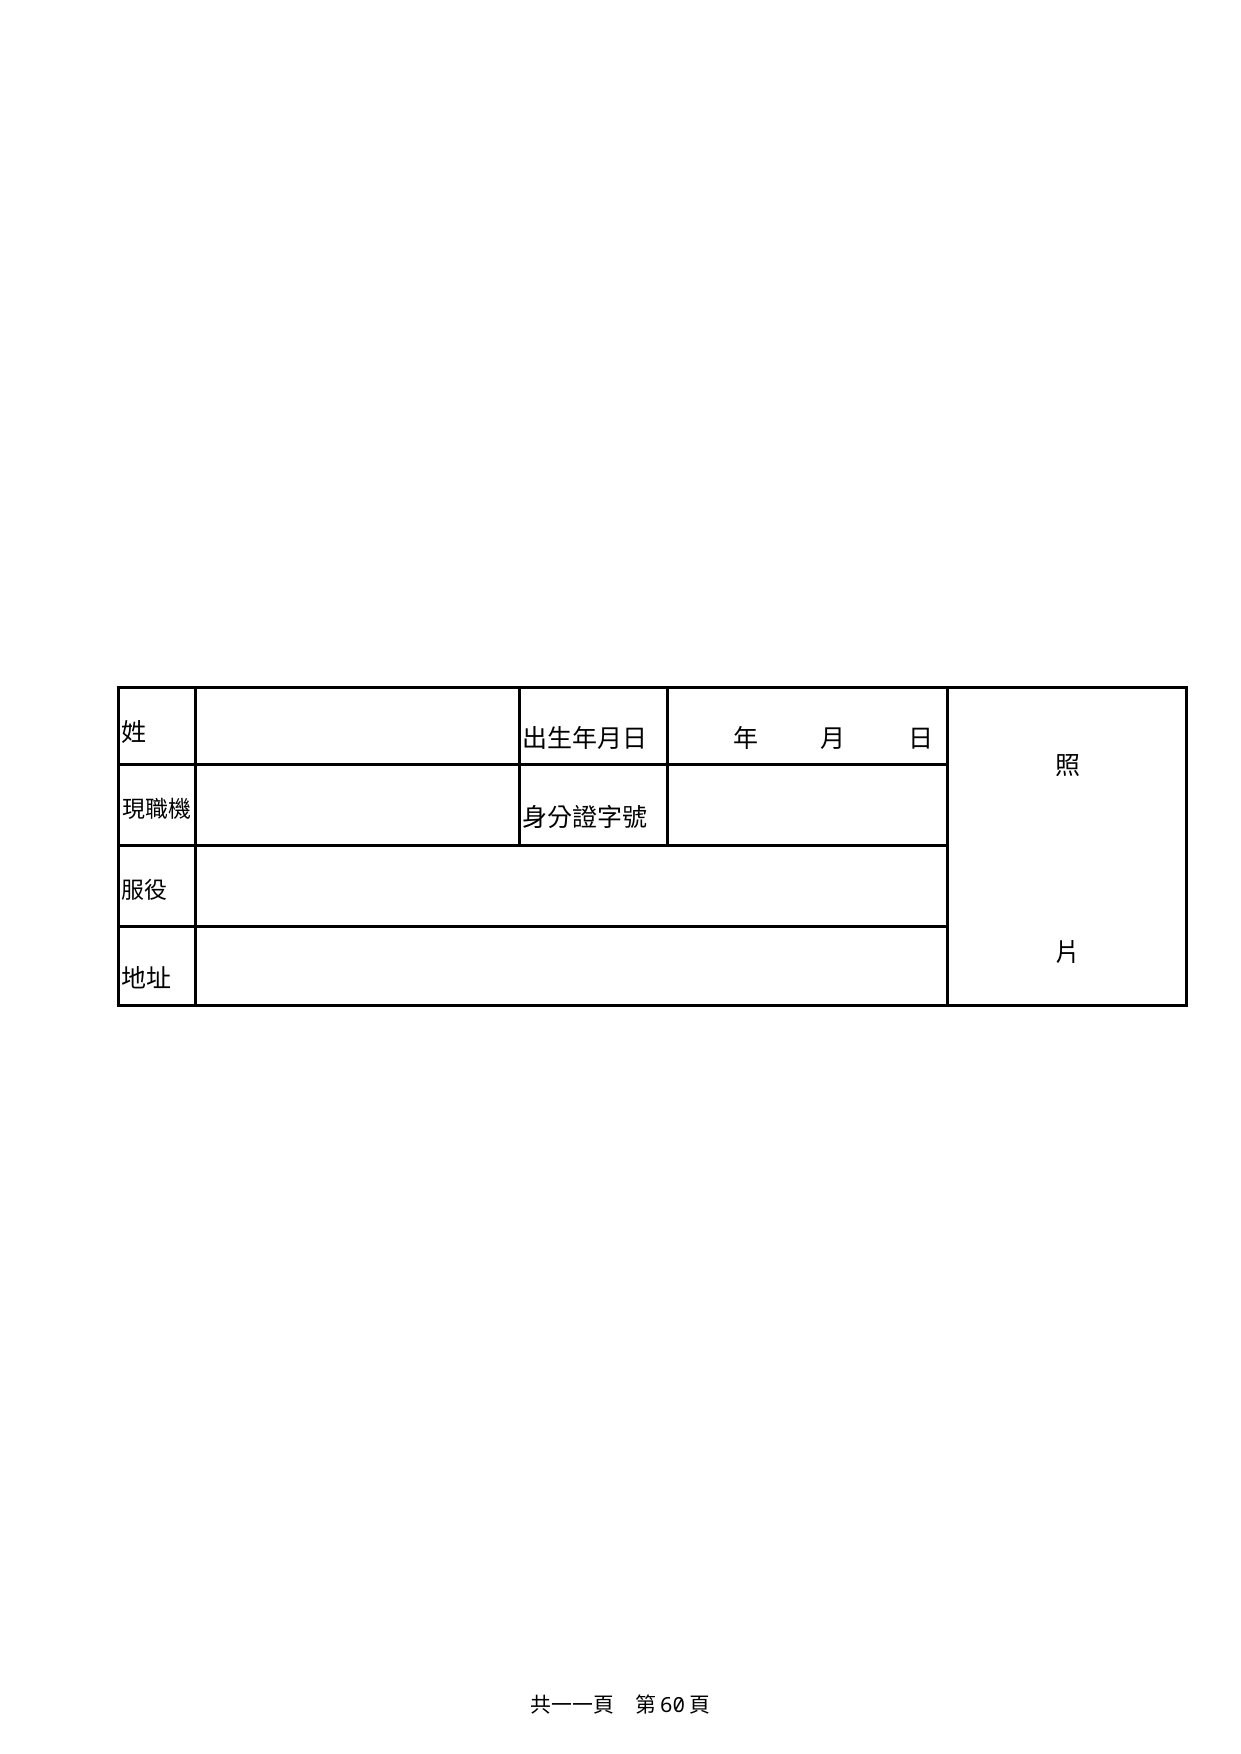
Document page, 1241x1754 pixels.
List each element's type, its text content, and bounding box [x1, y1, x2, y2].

table_header 姓 名 [120, 689, 194, 763]
table_header 年 月 日 [669, 689, 946, 763]
table_cell [197, 928, 946, 1004]
table_cell 服役 情形 [120, 847, 194, 924]
table_cell □免役□役畢 □服役中 [197, 847, 946, 924]
table_cell [669, 766, 946, 844]
table_header 出生年月日 [521, 689, 666, 763]
table_cell 現職機關學校 [120, 766, 194, 844]
table_cell 地址 [120, 928, 194, 1004]
table_cell 身分證字號 [521, 766, 666, 844]
table_cell [197, 766, 518, 844]
table_header [197, 689, 518, 763]
table_header 照 片 [949, 689, 1185, 1004]
